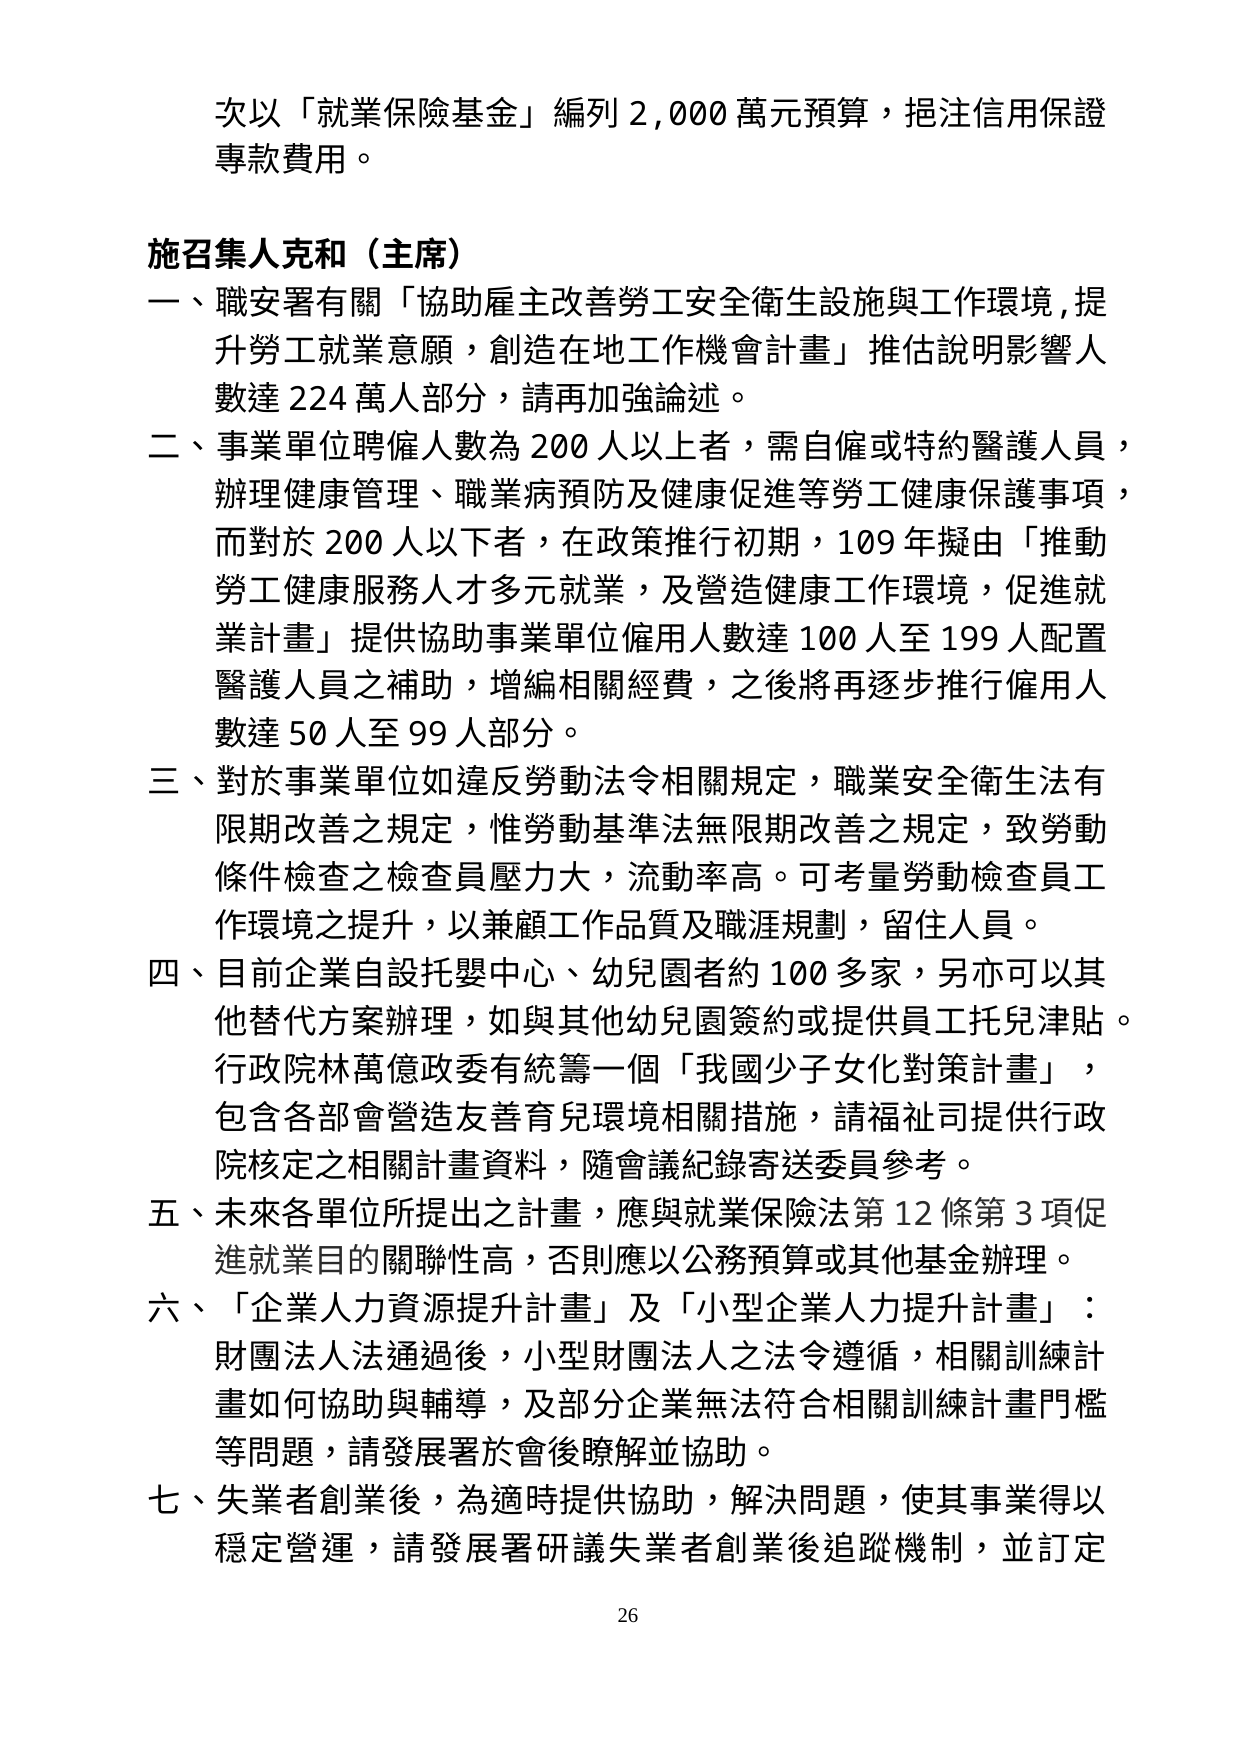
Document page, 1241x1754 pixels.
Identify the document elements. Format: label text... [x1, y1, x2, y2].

text 二、事業單位聘僱人數為200人以上者，需自僱或特約醫護人員，辦理健康管理、職業病預防及健康促進等勞工健康保護事項，而對於200人以下者，在政策推行初期，109年擬由「推動勞工健康服務人才多元就業，及營造健康工作環境，促進就業計畫」提供協助事業單位僱用人數達100人至199人配置醫護人員之補助，增編相關經費，之後將再逐步推行僱用人數達50人至99人部分。 [148, 420, 1107, 755]
text 六、「企業人力資源提升計畫」及「小型企業人力提升計畫」：財團法人法通過後，小型財團法人之法令遵循，相關訓練計畫如何協助與輔導，及部分企業無法符合相關訓練計畫門檻等問題，請發展署於會後瞭解並協助。 [148, 1282, 1107, 1474]
text 施召集人克和（主席） [148, 228, 1107, 276]
text 七、失業者創業後，為適時提供協助，解決問題，使其事業得以穏定營運，請發展署研議失業者創業後追蹤機制，並訂定 [148, 1474, 1107, 1570]
text 三、對於事業單位如違反勞動法令相關規定，職業安全衛生法有限期改善之規定，惟勞動基準法無限期改善之規定，致勞動條件檢查之檢查員壓力大，流動率高。可考量勞動檢查員工作環境之提升，以兼顧工作品質及職涯規劃，留住人員。 [148, 755, 1107, 947]
text 四、目前企業自設托嬰中心、幼兒園者約100多家，另亦可以其他替代方案辦理，如與其他幼兒園簽約或提供員工托兒津貼。行政院林萬億政委有統籌一個「我國少子女化對策計畫」，包含各部會營造友善育兒環境相關措施，請福祉司提供行政院核定之相關計畫資料，隨會議紀錄寄送委員參考。 [148, 947, 1107, 1187]
text 五、未來各單位所提出之計畫，應與就業保險法第12條第3項促進就業目的關聯性高，否則應以公務預算或其他基金辦理。 [148, 1187, 1107, 1282]
text 四、107年度「就業保險失業者創業協助實施計畫」執行成效較往年為高，主要係106年修正就業保險失業者創業協助辦法，放寬創業者申請本貸款之資格條件（不限於本部輔導後設立登記者，於設立登記後始參加輔導者，亦可申貸）。另「就業保險失業者創業貸款」於98年開辦以來，未編列信用保證費用，均由「微型創業鳳凰貸款」業務計畫項下，於就業安定基金編列信用保證專款併同支應。鑑於近年來就保貸款件數有上升趨勢，109年為「就業保險失業者創業貸款」第一次以「就業保險基金」編列2,000萬元預算，挹注信用保證專款費用。 [148, 89, 1107, 180]
text 一、職安署有關「協助雇主改善勞工安全衛生設施與工作環境,提升勞工就業意願，創造在地工作機會計畫」推估說明影響人數達224萬人部分，請再加強論述。 [148, 276, 1107, 420]
